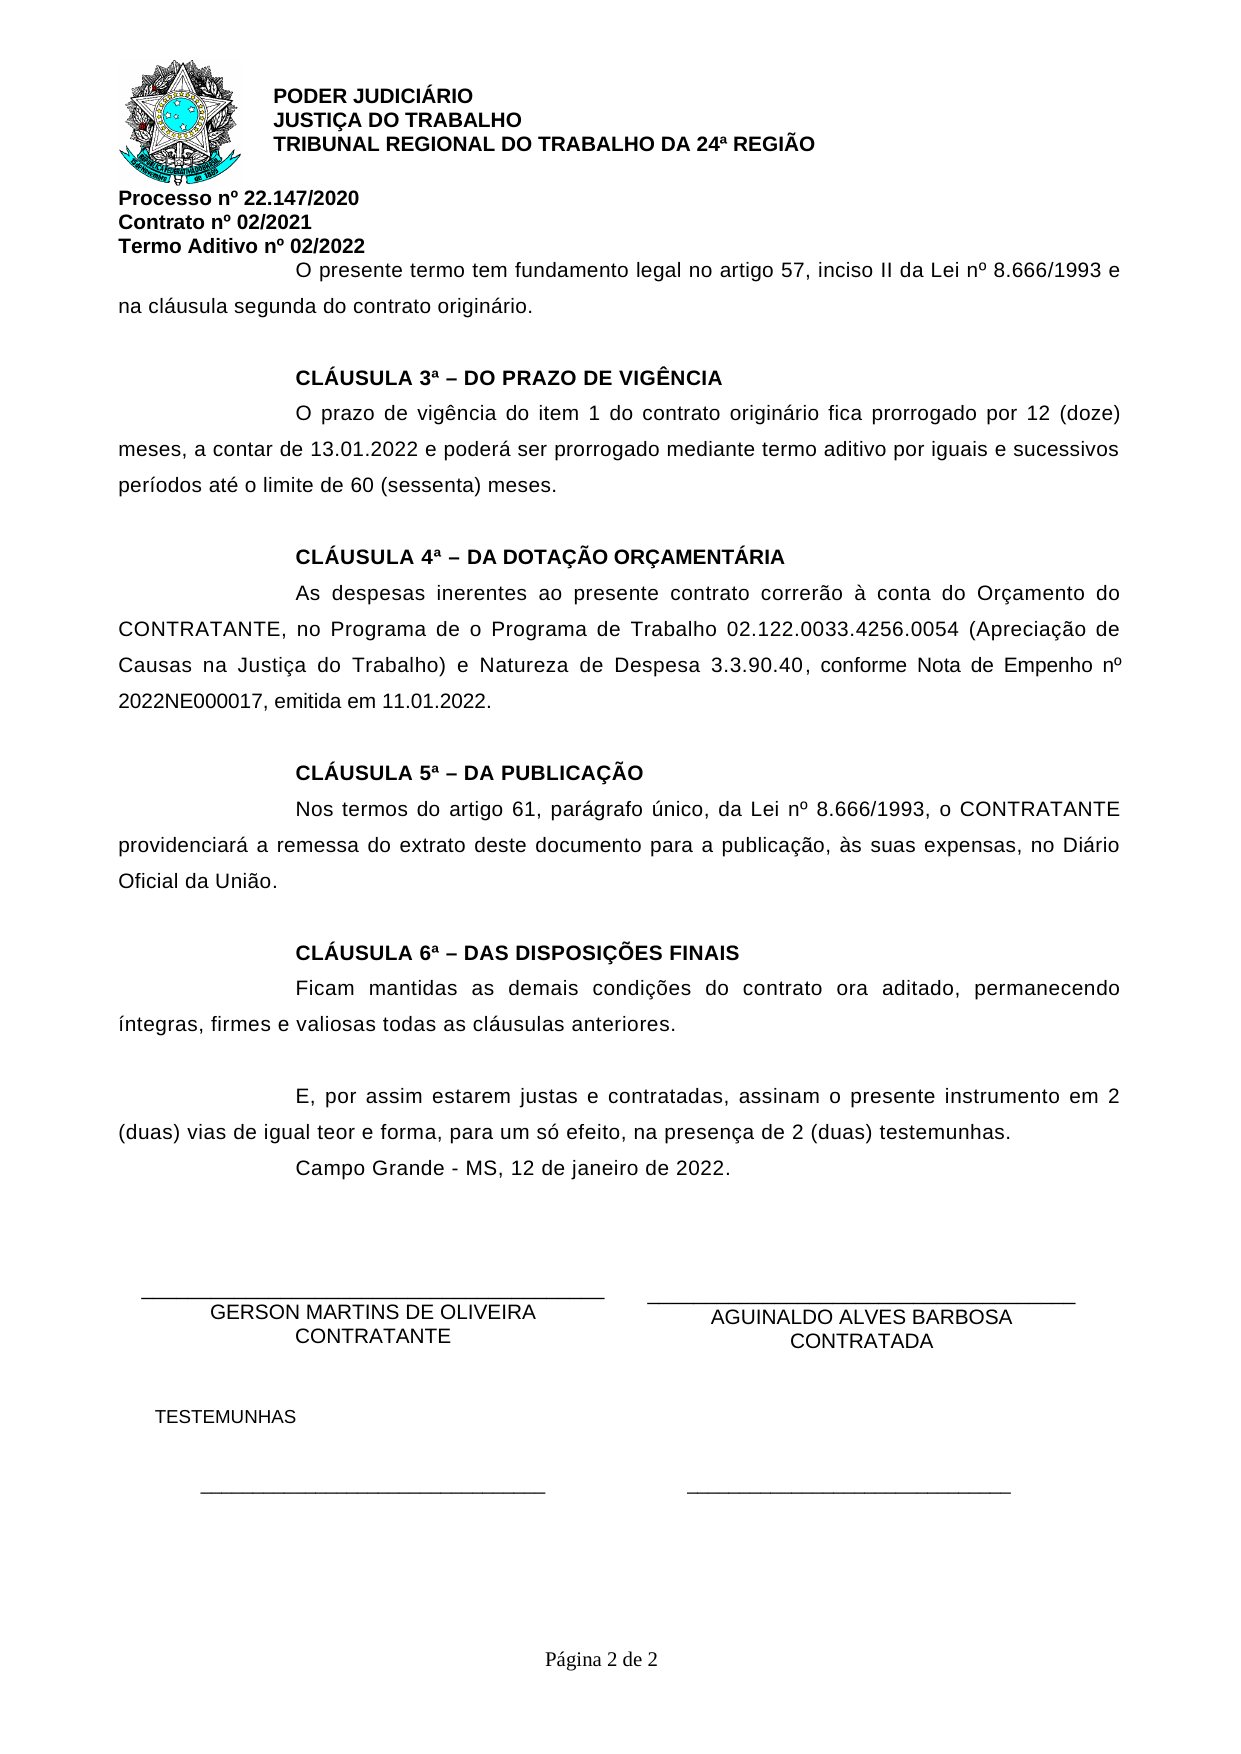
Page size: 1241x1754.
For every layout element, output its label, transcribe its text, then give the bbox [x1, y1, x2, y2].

text CLÁUSULA 6ª – DAS DISPOSIÇÕES FINAIS [118, 940, 1119, 964]
text CLÁUSULA 5ª – DA PUBLICAÇÃO [118, 761, 1119, 784]
table_header ________________________________________ GERSON MARTINS DE OLIVEIRA CONTRATANTE [132, 1228, 632, 1382]
text O prazo de vigência do item 1 do contrato originário fica prorrogado por 12 (doze) meses, a contar de 13.01.2022 e poderá ser prorrogado mediante termo aditivo por iguais e sucessivos períodos até o limite de 60 (sessenta) meses. [118, 401, 1122, 497]
table_header _____________________________________ AGUINALDO ALVES BARBOSA CONTRATADA [632, 1228, 1109, 1382]
text CLÁUSULA 3ª – DO PRAZO DE VIGÊNCIA [118, 365, 1122, 389]
text As despesas inerentes ao presente contrato correrão à conta do Orçamento do CONTRATANTE, no Programa de o Programa de Trabalho 02.122.0033.4256.0054 (Apreciação de Causas na Justiça do Trabalho) e Natureza de Despesa 3.3.90.40, conforme Nota de Empenho nº 2022NE000017, emitida em 11.01.2022. [118, 581, 1122, 713]
text Campo Grande - MS, 12 de janeiro de 2022. [118, 1156, 1121, 1180]
table_header _______________________________ [639, 1430, 1096, 1539]
text O presente termo tem fundamento legal no artigo 57, inciso II da Lei nº 8.666/1993 e na cláusula segunda do contrato originário. [118, 257, 1122, 317]
text Nos termos do artigo 61, parágrafo único, da Lei nº 8.666/1993, o CONTRATANTE providenciará a remessa do extrato deste documento para a publicação, às suas expensas, no Diário Oficial da União. [118, 797, 1121, 892]
table_header _________________________________ [144, 1430, 639, 1539]
text E, por assim estarem justas e contratadas, assinam o presente instrumento em 2 (duas) vias de igual teor e forma, para um só efeito, na presença de 2 (duas) testemunhas. [118, 1084, 1121, 1144]
text CLÁUSULA 4ª – DA DOTAÇÃO ORÇAMENTÁRIA [118, 545, 1121, 569]
text Ficam mantidas as demais condições do contrato ora aditado, permanecendo íntegras, firmes e valiosas todas as cláusulas anteriores. [118, 976, 1121, 1036]
picture [118, 59, 243, 186]
text TESTEMUNHAS [118, 1406, 1122, 1427]
